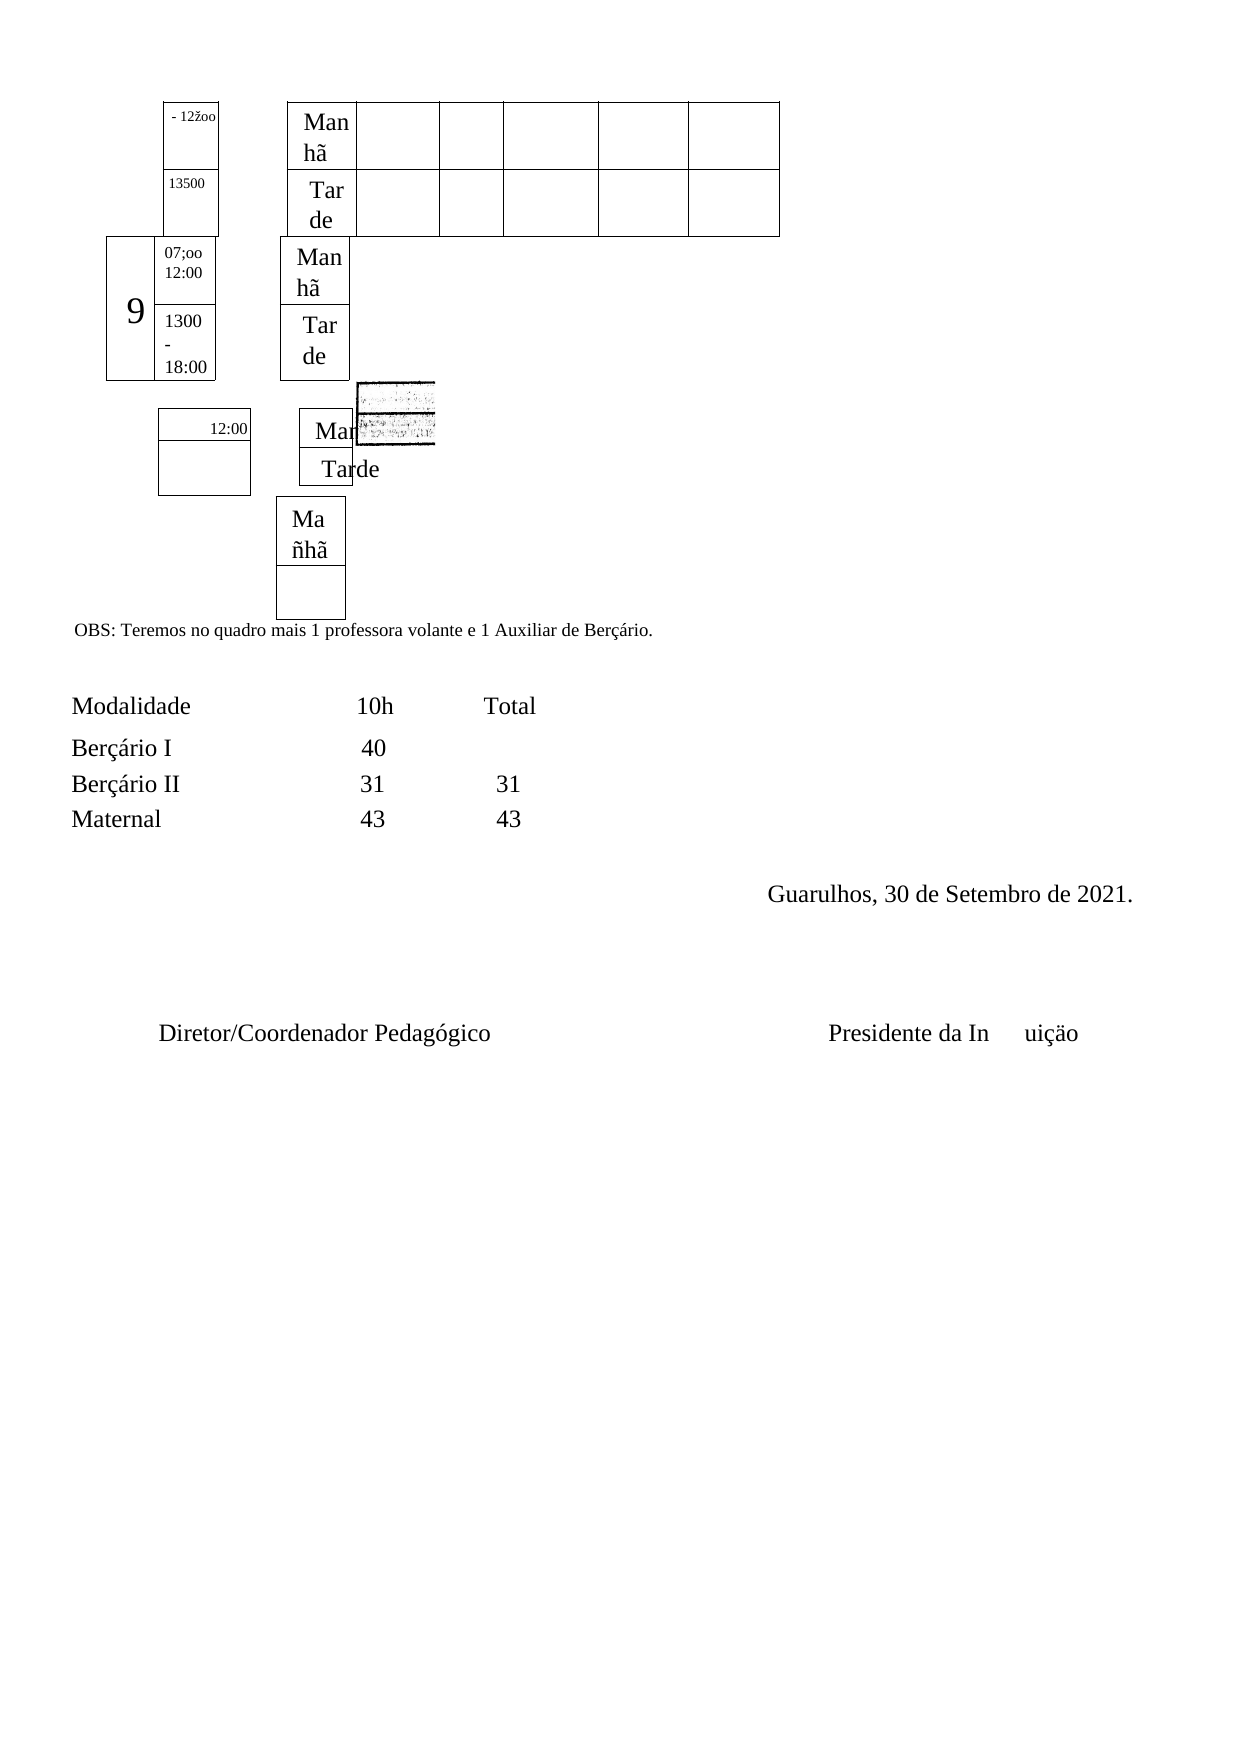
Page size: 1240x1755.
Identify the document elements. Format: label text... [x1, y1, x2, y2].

table_cell [126, 496, 130, 565]
table_cell [364, 565, 435, 618]
table_cell [137, 381, 154, 496]
table_cell [763, 304, 767, 380]
table_header 12:00 [159, 409, 250, 440]
table_cell [450, 237, 493, 304]
table_cell [119, 565, 123, 618]
table_cell [677, 380, 684, 496]
table_cell [689, 170, 779, 236]
table_cell [684, 565, 688, 618]
table_cell [158, 496, 163, 565]
table_cell [225, 565, 229, 618]
table_cell [253, 565, 276, 618]
table_cell [763, 380, 767, 496]
table_cell [677, 496, 684, 565]
table_cell [126, 169, 130, 236]
table_cell [598, 237, 673, 304]
table_cell [688, 237, 763, 304]
text OBS: Teremos no quadro mais 1 professora volante e 1 Auxiliar de Berçário. [74, 619, 1133, 641]
table_cell [503, 237, 552, 304]
table_cell 07;oo 12:00 [155, 237, 215, 304]
table_cell [435, 237, 439, 304]
table_cell [439, 565, 443, 618]
table_cell [771, 304, 779, 380]
table_cell [357, 170, 439, 236]
table_cell Mañhã [277, 497, 345, 565]
table_cell [450, 496, 493, 565]
table_cell [158, 169, 163, 236]
table_cell [357, 103, 439, 169]
table_cell [677, 565, 684, 618]
table_cell [439, 304, 443, 380]
table_cell Manhã [288, 103, 356, 169]
table_cell [236, 496, 240, 565]
table_cell [356, 304, 360, 380]
table_cell [583, 380, 587, 496]
table_cell [771, 380, 779, 496]
table_cell [587, 380, 591, 496]
table_cell [767, 237, 771, 304]
table_cell [119, 381, 123, 496]
table_cell [106, 496, 112, 565]
table_cell [688, 565, 763, 618]
table_cell [277, 566, 345, 618]
table_cell [763, 565, 767, 618]
table_cell [219, 496, 225, 565]
table_cell [587, 237, 591, 304]
table_cell [598, 304, 673, 380]
table_cell [587, 565, 591, 618]
table_cell [119, 169, 123, 236]
table_cell [126, 381, 130, 496]
table_cell [130, 381, 137, 496]
text Guarulhos, 30 de Setembro de 2021. [71, 879, 1133, 907]
table_cell [106, 101, 112, 169]
table_cell [126, 101, 130, 169]
table_cell [106, 381, 112, 496]
table_cell [166, 496, 173, 565]
table_cell 9 [107, 237, 154, 380]
table_cell [684, 237, 688, 304]
table_cell [352, 565, 356, 618]
table_cell [364, 496, 435, 565]
table_cell [106, 565, 112, 618]
table_cell [771, 565, 779, 618]
table_cell [216, 236, 280, 380]
table_cell [360, 565, 364, 618]
table_cell [253, 496, 276, 565]
table_cell [236, 565, 240, 618]
table_cell [587, 496, 591, 565]
table_cell [552, 496, 582, 565]
table_cell [504, 103, 598, 169]
table_cell [158, 380, 252, 496]
table_cell [119, 496, 123, 565]
table_cell [450, 380, 493, 496]
table_cell [356, 237, 360, 304]
table_cell [688, 380, 763, 496]
table_cell Tarde [281, 305, 349, 380]
table_cell [439, 237, 443, 304]
text Berçário II 31 31 [71, 769, 1133, 798]
table_cell [503, 496, 552, 565]
table_cell [364, 304, 435, 380]
table_cell [176, 565, 215, 618]
table_cell [598, 496, 673, 565]
table_cell [253, 380, 352, 496]
table_cell [137, 101, 154, 169]
table_cell [583, 496, 587, 565]
table_cell [435, 380, 439, 496]
text Berçário I 40 [71, 733, 1133, 762]
table_cell [767, 496, 771, 565]
table_cell [360, 304, 364, 380]
table_cell [763, 496, 767, 565]
table_cell [450, 304, 493, 380]
table_cell [159, 441, 250, 495]
table_cell [364, 237, 435, 304]
table_cell [219, 565, 225, 618]
table_cell [137, 496, 154, 565]
table_cell [112, 381, 116, 496]
table_cell - 12žoo [164, 103, 218, 169]
table_cell [435, 565, 439, 618]
table_cell [166, 565, 173, 618]
table_cell [552, 380, 582, 496]
table_cell [684, 496, 688, 565]
table_cell [688, 496, 763, 565]
table_cell Tarde [300, 448, 352, 484]
table_cell [158, 565, 163, 618]
table_cell [583, 304, 587, 380]
table_header Manhá [300, 409, 352, 446]
table_cell Manhã [281, 237, 349, 304]
table_cell [112, 496, 116, 565]
table_cell [583, 565, 587, 618]
table_cell [356, 496, 360, 565]
table_cell [503, 304, 552, 380]
table_cell [356, 565, 360, 618]
table_cell [130, 101, 137, 169]
table_cell [112, 101, 116, 169]
table_cell [771, 496, 779, 565]
table_cell [767, 304, 771, 380]
table_cell [352, 429, 435, 496]
table_cell [360, 496, 364, 565]
table_cell [137, 169, 154, 236]
table_cell [599, 103, 688, 169]
table_cell [598, 380, 673, 496]
table_cell [106, 169, 112, 236]
table_cell [240, 496, 252, 565]
table_cell [112, 169, 116, 236]
table_cell [677, 304, 684, 380]
text Modalidade 10h Total [71, 691, 1133, 720]
table_cell [439, 496, 443, 565]
table_cell [435, 304, 439, 380]
table_cell [435, 496, 439, 565]
table_cell [360, 237, 364, 304]
table_cell [689, 103, 779, 169]
table_cell [439, 380, 443, 496]
text Diretor/Coordenador Pedagógico Presidente da In uiçäo [71, 1018, 1133, 1047]
table_cell [130, 565, 137, 618]
table_cell [684, 380, 688, 496]
table_cell [352, 496, 356, 565]
table_cell [352, 237, 356, 304]
table_cell [352, 304, 356, 380]
table_cell Tarde [288, 170, 356, 236]
table_cell [587, 304, 591, 380]
table_cell [119, 101, 123, 169]
table_cell [450, 565, 493, 618]
table_cell [126, 565, 130, 618]
table_cell [503, 380, 552, 496]
text Maternal 43 43 [71, 804, 1133, 833]
table_cell [677, 237, 684, 304]
table_cell [112, 565, 116, 618]
table_cell [767, 565, 771, 618]
table_cell [552, 237, 582, 304]
table_cell [158, 101, 163, 169]
table_cell 1300 - 18:00 [155, 305, 215, 380]
table_cell [599, 170, 688, 236]
table_cell [767, 380, 771, 496]
table_cell [684, 304, 688, 380]
table_cell [225, 496, 229, 565]
table_cell [240, 565, 252, 618]
table_cell [504, 170, 598, 236]
table_cell [583, 237, 587, 304]
table_cell [688, 304, 763, 380]
table_cell [598, 565, 673, 618]
table_cell [552, 304, 582, 380]
table_cell [130, 496, 137, 565]
table_cell [440, 103, 503, 169]
table_cell [763, 237, 767, 304]
table_cell [440, 170, 503, 236]
table_cell [771, 237, 779, 304]
table_cell [137, 565, 154, 618]
table_cell [219, 101, 287, 236]
table_cell [552, 565, 582, 618]
table_cell [176, 496, 215, 565]
table_cell [130, 169, 137, 236]
table_cell 13500 [164, 170, 218, 236]
table_cell [503, 565, 552, 618]
